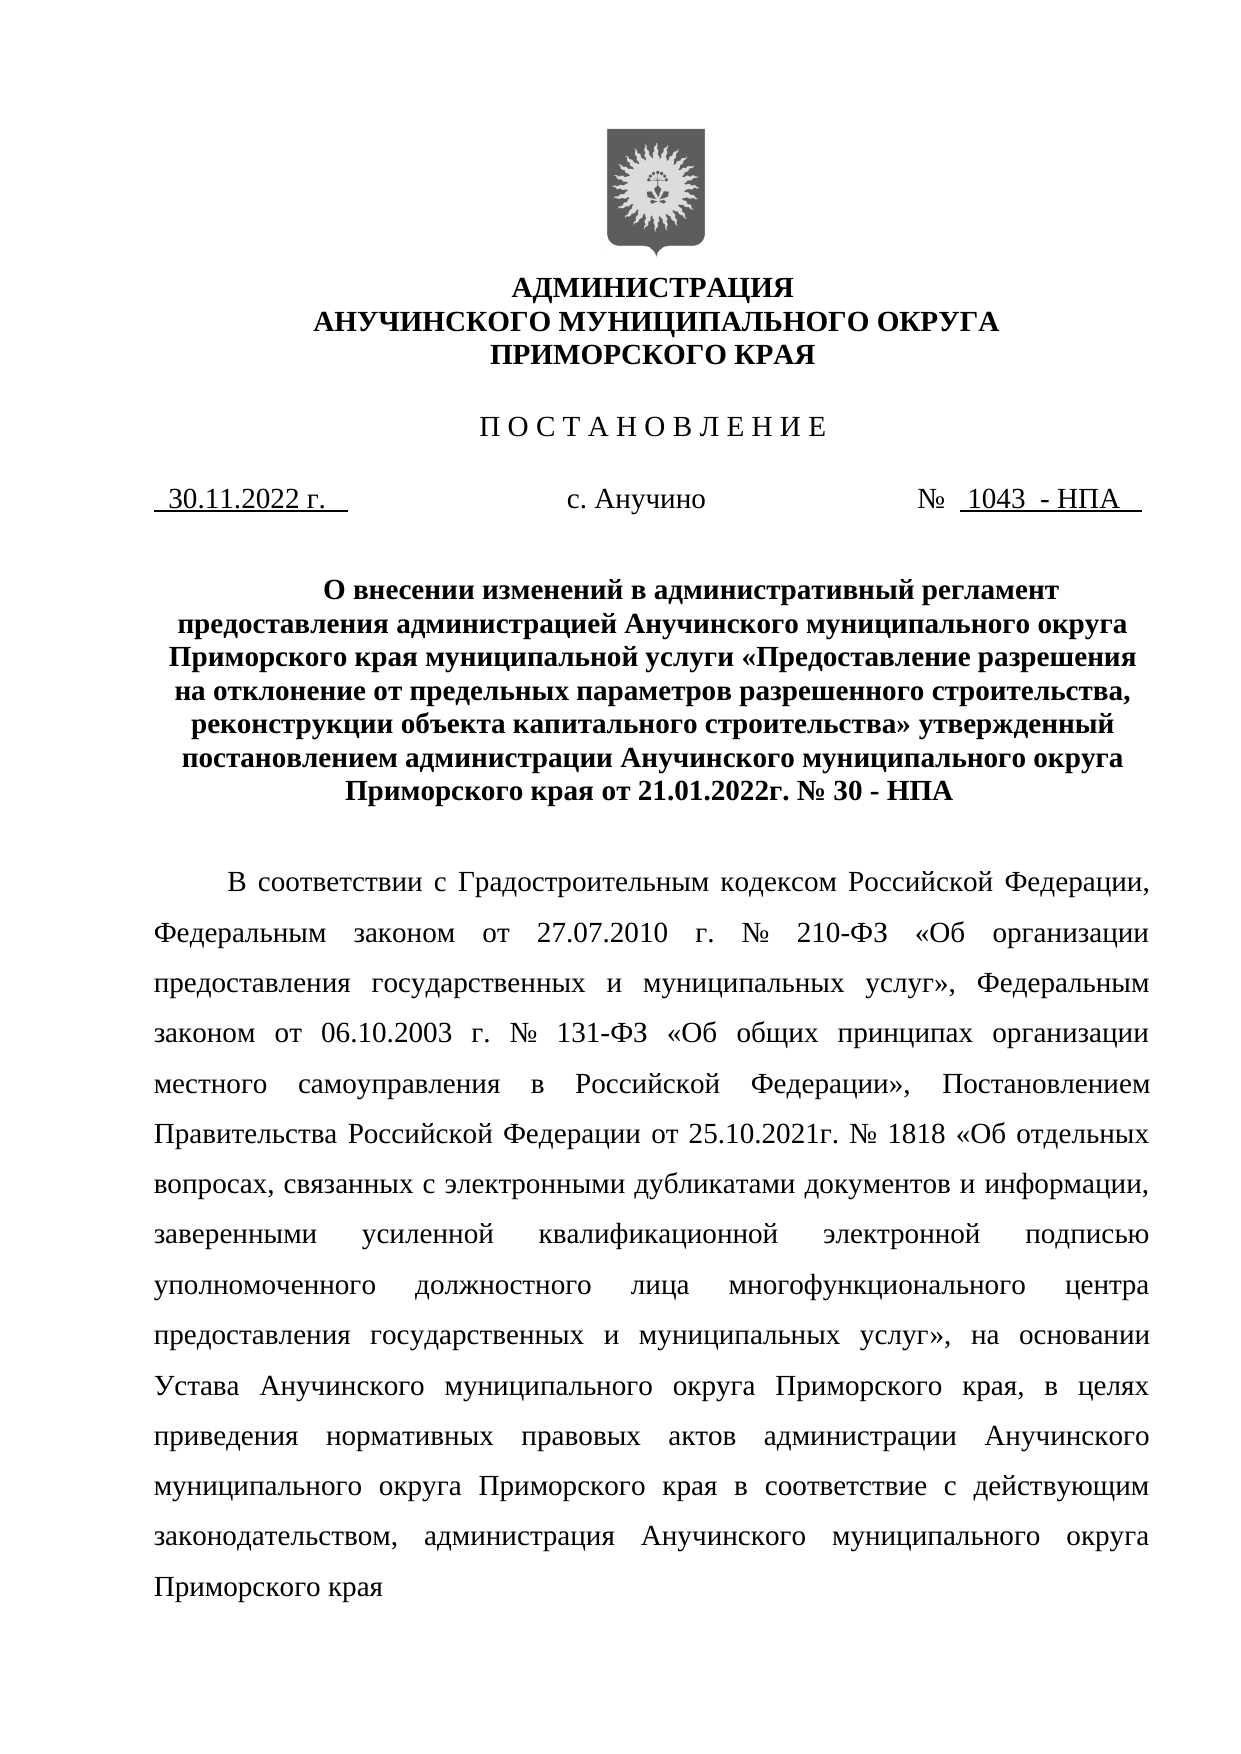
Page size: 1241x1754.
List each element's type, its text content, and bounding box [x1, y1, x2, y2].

picture [603, 118, 708, 266]
text О внесении изменений в административный регламент предоставления администрацией Анучинского муниципального округа Приморского края муниципальной услуги «Предоставление разрешения на отклонение от предельных параметров разрешенного строительства, реконструкции объекта капитального строительства» утвержденный постановлением администрации Анучинского муниципального округа Приморского края от 21.01.2022г. № 30 - НПА [153, 572, 1152, 807]
text 30.11.2022 г. с. Анучино № 1043 - НПА [153, 481, 1152, 515]
text В соответствии с Градостроительным кодексом Российской Федерации, Федеральным законом от 27.07.2010 г. № 210-ФЗ «Об организации предоставления государственных и муниципальных услуг», Федеральным законом от 06.10.2003 г. № 131-ФЗ «Об общих принципах организации местного самоуправления в Российской Федерации», Постановлением Правительства Российской Федерации от 25.10.2021г. № 1818 «Об отдельных вопросах, связанных с электронными дубликатами документов и информации, заверенными усиленной квалификационной электронной подписью уполномоченного должностного лица многофункционального центра предоставления государственных и муниципальных услуг», на основании Устава Анучинского муниципального округа Приморского края, в целях приведения нормативных правовых актов администрации Анучинского муниципального округа Приморского края в соответствие с действующим законодательством, администрация Анучинского муниципального округа Приморского края [153, 864, 1150, 1602]
text АДМИНИСТРАЦИЯ [153, 270, 1152, 304]
subtitle П О С Т А Н О В Л Е Н И Е [153, 409, 1152, 443]
text ПРИМОРСКОГО КРАЯ [153, 337, 1152, 371]
text АНУЧИНСКОГО МУНИЦИПАЛЬНОГО ОКРУГА [153, 304, 1152, 337]
